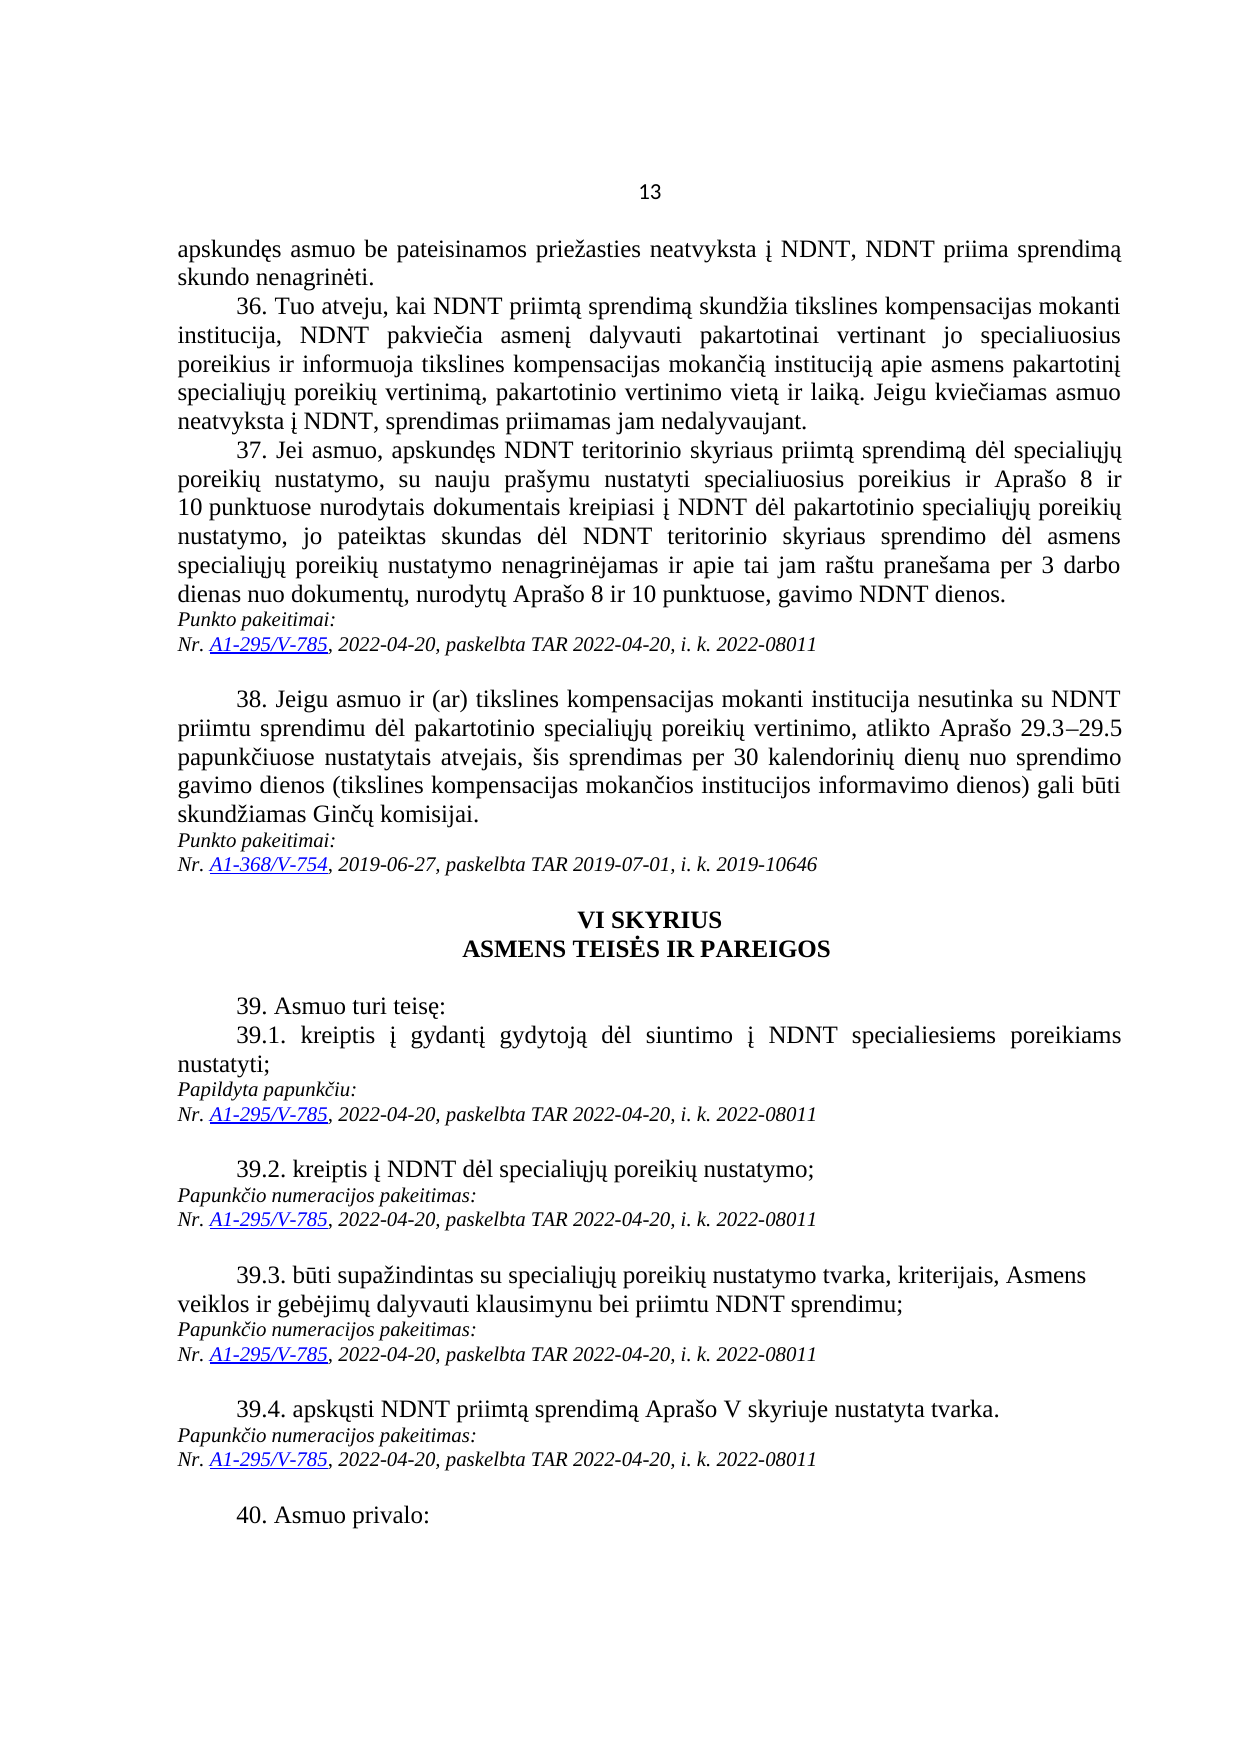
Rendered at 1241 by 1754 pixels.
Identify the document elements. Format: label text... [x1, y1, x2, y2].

text apskundęs asmuo be pateisinamos priežasties neatvyksta į NDNT, NDNT priima sprendimą skundo nenagrinėti. [177, 234, 1122, 291]
text 38. Jeigu asmuo ir (ar) tikslines kompensacijas mokanti institucija nesutinka su NDNT priimtu sprendimu dėl pakartotinio specialiųjų poreikių vertinimo, atlikto Aprašo 29.3–29.5 papunkčiuose nustatytais atvejais, šis sprendimas per 30 kalendorinių dienų nuo sprendimo gavimo dienos (tikslines kompensacijas mokančios institucijos informavimo dienos) gali būti skundžiamas Ginčų komisijai. [177, 684, 1122, 828]
text Punkto pakeitimai: [177, 607, 1122, 631]
text 37. Jei asmuo, apskundęs NDNT teritorinio skyriaus priimtą sprendimą dėl specialiųjų poreikių nustatymo, su nauju prašymu nustatyti specialiuosius poreikius ir Aprašo 8 ir 10 punktuose nurodytais dokumentais kreipiasi į NDNT dėl pakartotinio specialiųjų poreikių nustatymo, jo pateiktas skundas dėl NDNT teritorinio skyriaus sprendimo dėl asmens specialiųjų poreikių nustatymo nenagrinėjamas ir apie tai jam raštu pranešama per 3 darbo dienas nuo dokumentų, nurodytų Aprašo 8 ir 10 punktuose, gavimo NDNT dienos. [177, 435, 1122, 607]
text 39.1. kreiptis į gydantį gydytoją dėl siuntimo į NDNT specialiesiems poreikiams nustatyti; [177, 1020, 1122, 1077]
text Nr. A1-368/V-754, 2019-06-27, paskelbta TAR 2019-07-01, i. k. 2019-10646 [177, 852, 1122, 876]
text Nr. A1-295/V-785, 2022-04-20, paskelbta TAR 2022-04-20, i. k. 2022-08011 [177, 1447, 1122, 1471]
text Punkto pakeitimai: [177, 828, 1122, 852]
text 39.4. apskųsti NDNT priimtą sprendimą Aprašo V skyriuje nustatyta tvarka. [177, 1394, 1122, 1423]
text 39.2. kreiptis į NDNT dėl specialiųjų poreikių nustatymo; [177, 1154, 1122, 1183]
text Papunkčio numeracijos pakeitimas: [177, 1423, 1122, 1447]
text 40. Asmuo privalo: [177, 1500, 1122, 1529]
text Nr. A1-295/V-785, 2022-04-20, paskelbta TAR 2022-04-20, i. k. 2022-08011 [177, 1207, 1122, 1231]
text 39.3. būti supažindintas su specialiųjų poreikių nustatymo tvarka, kriterijais, Asmens veiklos ir gebėjimų dalyvauti klausimynu bei priimtu NDNT sprendimu; [177, 1260, 1122, 1317]
text ASMENS TEISĖS IR PAREIGOS [177, 934, 1122, 962]
text VI SKYRIUS [177, 905, 1122, 934]
text Papunkčio numeracijos pakeitimas: [177, 1183, 1122, 1207]
text Papunkčio numeracijos pakeitimas: [177, 1317, 1122, 1341]
text 36. Tuo atveju, kai NDNT priimtą sprendimą skundžia tikslines kompensacijas mokanti institucija, NDNT pakviečia asmenį dalyvauti pakartotinai vertinant jo specialiuosius poreikius ir informuoja tikslines kompensacijas mokančią instituciją apie asmens pakartotinį specialiųjų poreikių vertinimą, pakartotinio vertinimo vietą ir laiką. Jeigu kviečiamas asmuo neatvyksta į NDNT, sprendimas priimamas jam nedalyvaujant. [177, 291, 1122, 435]
text Nr. A1-295/V-785, 2022-04-20, paskelbta TAR 2022-04-20, i. k. 2022-08011 [177, 631, 1122, 656]
text Nr. A1-295/V-785, 2022-04-20, paskelbta TAR 2022-04-20, i. k. 2022-08011 [177, 1101, 1122, 1126]
text 39. Asmuo turi teisę: [177, 991, 1122, 1020]
text Papildyta papunkčiu: [177, 1077, 1122, 1101]
text Nr. A1-295/V-785, 2022-04-20, paskelbta TAR 2022-04-20, i. k. 2022-08011 [177, 1341, 1122, 1366]
